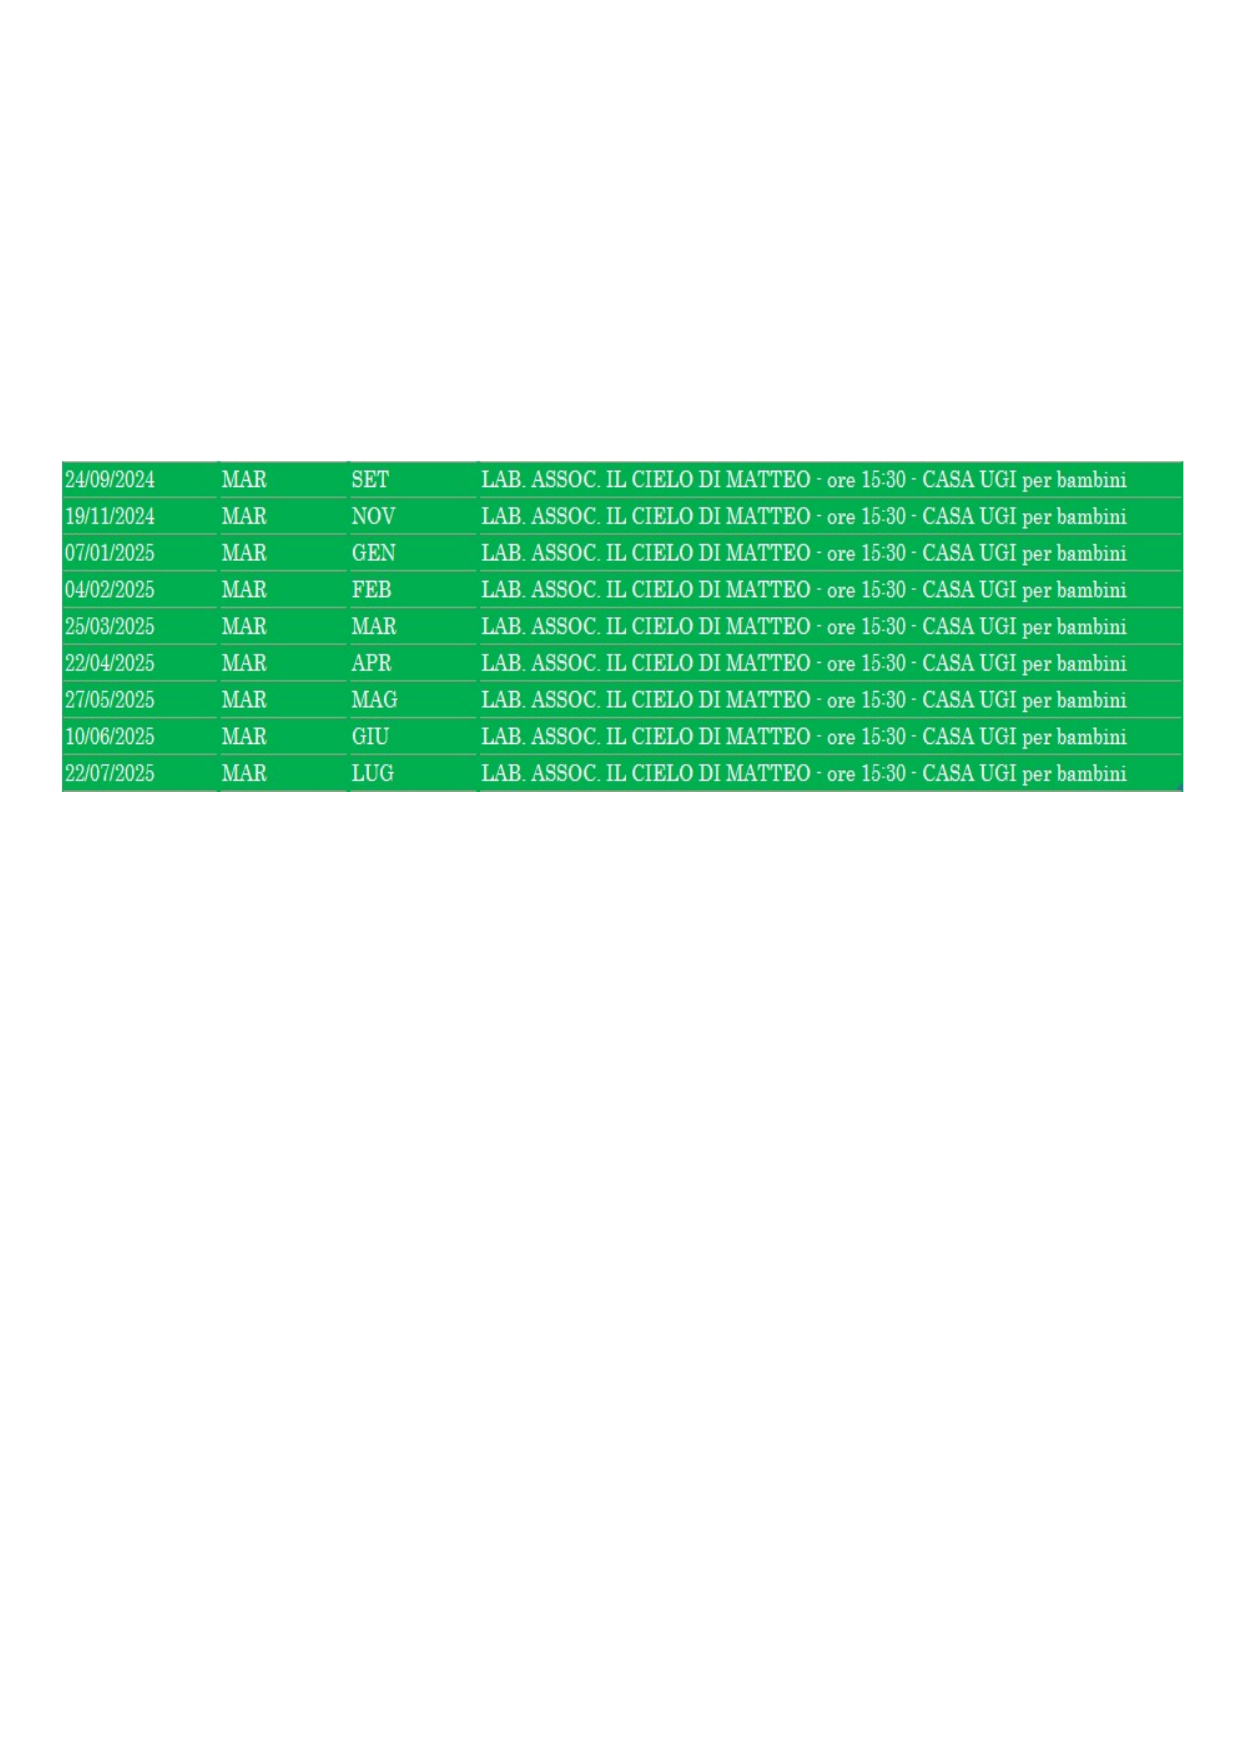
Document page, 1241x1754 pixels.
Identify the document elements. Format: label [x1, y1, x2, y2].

picture [61, 460, 1184, 792]
